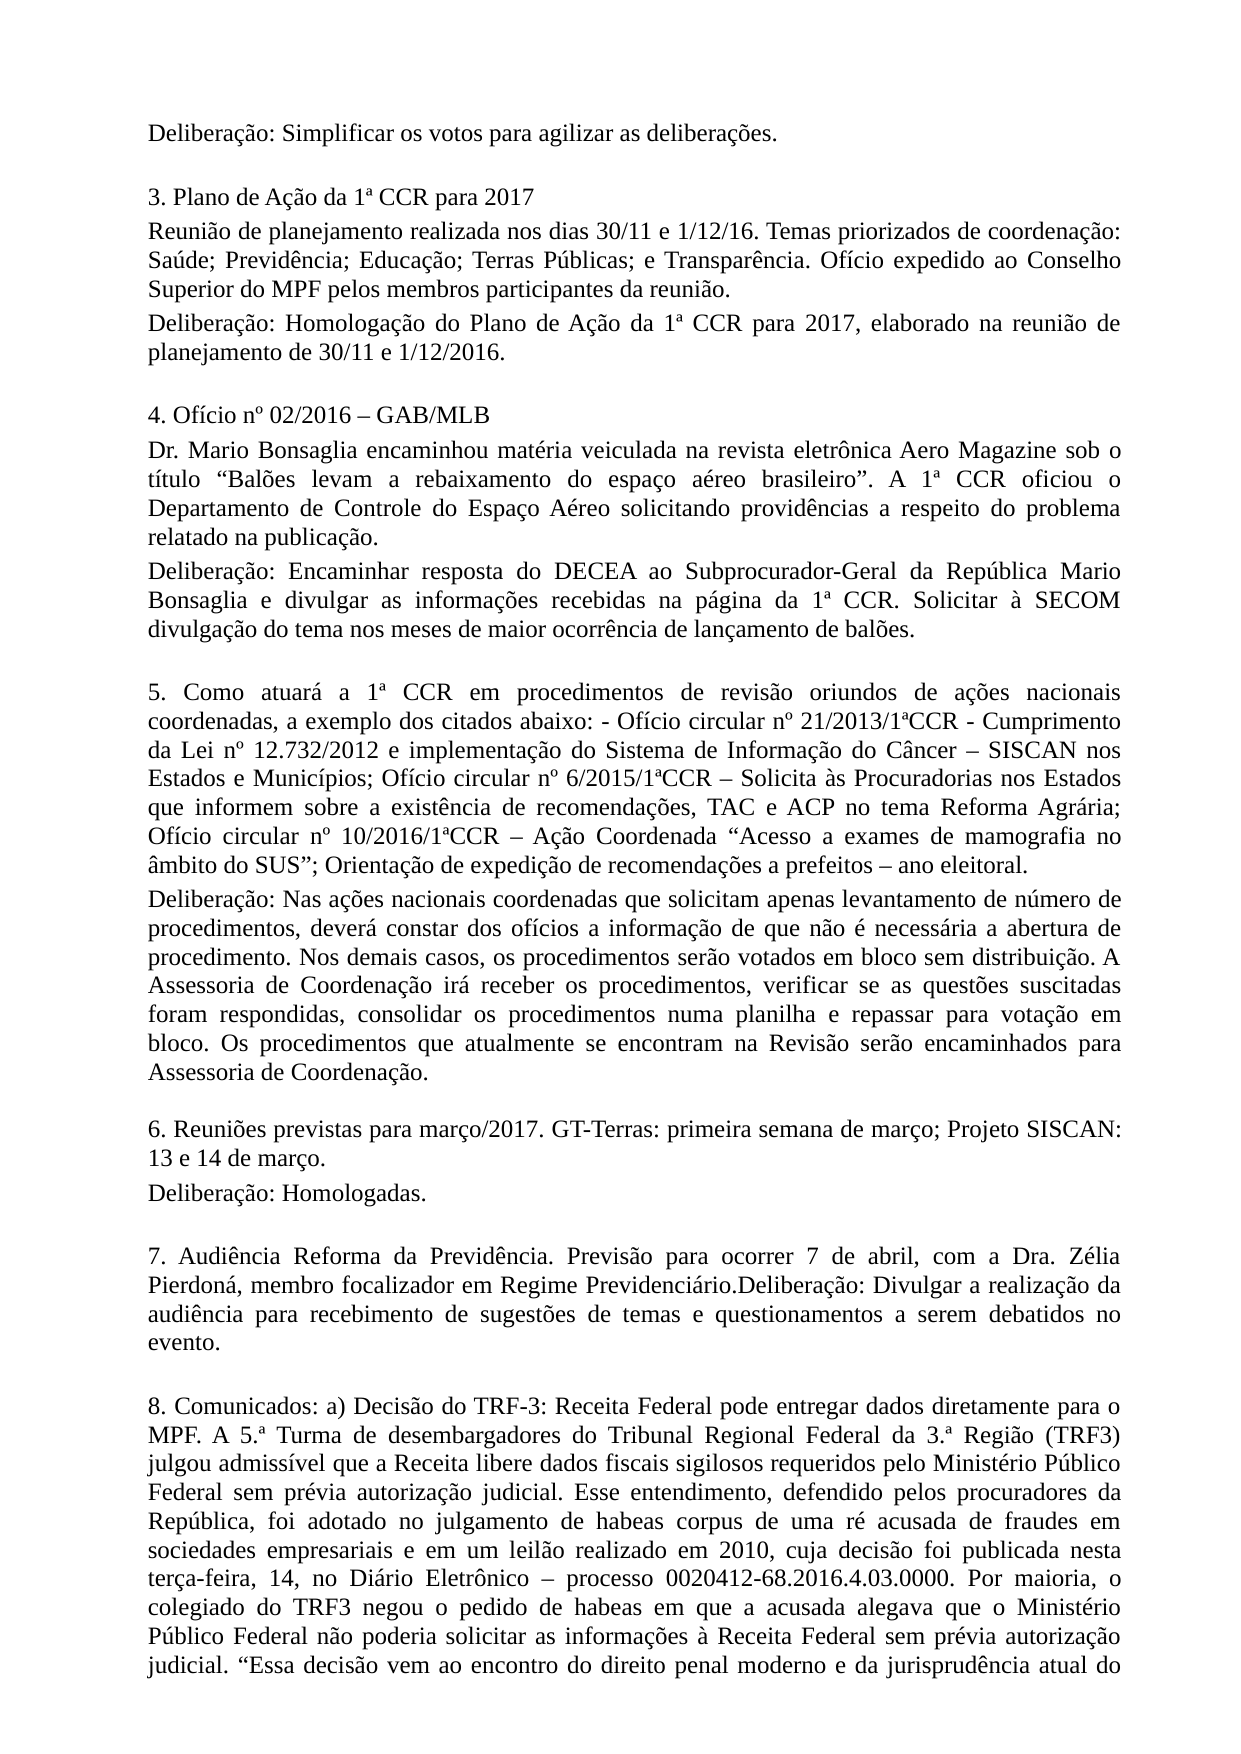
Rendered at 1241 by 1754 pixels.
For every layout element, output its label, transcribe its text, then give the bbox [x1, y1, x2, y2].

text Dr. Mario Bonsaglia encaminhou matéria veiculada na revista eletrônica Aero Magazine sob o título “Balões levam a rebaixamento do espaço aéreo brasileiro”. A 1ª CCR oficiou o Departamento de Controle do Espaço Aéreo solicitando providências a respeito do problema relatado na publicação. [148, 435, 1122, 550]
list 5. Como atuará a 1ª CCR em procedimentos de revisão oriundos de ações nacionais coordenadas, a exemplo dos citados abaixo: - Ofício circular nº 21/2013/1ªCCR - Cumprimento da Lei nº 12.732/2012 e implementação do Sistema de Informação do Câncer – SISCAN nos Estados e Municípios; Ofício circular nº 6/2015/1ªCCR – Solicita às Procuradorias nos Estados que informem sobre a existência de recomendações, TAC e ACP no tema Reforma Agrária; Ofício circular nº 10/2016/1ªCCR – Ação Coordenada “Acesso a exames de mamografia no âmbito do SUS”; Orientação de expedição de recomendações a prefeitos – ano eleitoral. [110, 677, 1122, 878]
text Reunião de planejamento realizada nos dias 30/11 e 1/12/16. Temas priorizados de coordenação: Saúde; Previdência; Educação; Terras Públicas; e Transparência. Ofício expedido ao Conselho Superior do MPF pelos membros participantes da reunião. [148, 216, 1122, 302]
text 4. Ofício nº 02/2016 – GAB/MLB [148, 401, 1122, 429]
text Deliberação: Homologação do Plano de Ação da 1ª CCR para 2017, elaborado na reunião de planejamento de 30/11 e 1/12/2016. [148, 308, 1122, 366]
text Deliberação: Nas ações nacionais coordenadas que solicitam apenas levantamento de número de procedimentos, deverá constar dos ofícios a informação de que não é necessária a abertura de procedimento. Nos demais casos, os procedimentos serão votados em bloco sem distribuição. A Assessoria de Coordenação irá receber os procedimentos, verificar se as questões suscitadas foram respondidas, consolidar os procedimentos numa planilha e repassar para votação em bloco. Os procedimentos que atualmente se encontram na Revisão serão encaminhados para Assessoria de Coordenação. [148, 884, 1122, 1086]
text 3. Plano de Ação da 1ª CCR para 2017 [148, 182, 1122, 210]
text Deliberação: Homologadas. [148, 1178, 1122, 1207]
text Deliberação: Encaminhar resposta do DECEA ao Subprocurador-Geral da República Mario Bonsaglia e divulgar as informações recebidas na página da 1ª CCR. Solicitar à SECOM divulgação do tema nos meses de maior ocorrência de lançamento de balões. [148, 556, 1122, 642]
text 6. Reuniões previstas para março/2017. GT-Terras: primeira semana de março; Projeto SISCAN: 13 e 14 de março. [148, 1114, 1123, 1172]
text Deliberação: Simplificar os votos para agilizar as deliberações. [148, 118, 1122, 147]
text 7. Audiência Reforma da Previdência. Previsão para ocorrer 7 de abril, com a Dra. Zélia Pierdoná, membro focalizador em Regime Previdenciário.Deliberação: Divulgar a realização da audiência para recebimento de sugestões de temas e questionamentos a serem debatidos no evento. [148, 1241, 1122, 1356]
text 8. Comunicados: a) Decisão do TRF-3: Receita Federal pode entregar dados diretamente para o MPF. A 5.ª Turma de desembargadores do Tribunal Regional Federal da 3.ª Região (TRF3) julgou admissível que a Receita libere dados fiscais sigilosos requeridos pelo Ministério Público Federal sem prévia autorização judicial. Esse entendimento, defendido pelos procuradores da República, foi adotado no julgamento de habeas corpus de uma ré acusada de fraudes em sociedades empresariais e em um leilão realizado em 2010, cuja decisão foi publicada nesta terça-feira, 14, no Diário Eletrônico – processo 0020412-68.2016.4.03.0000. Por maioria, o colegiado do TRF3 negou o pedido de habeas em que a acusada alegava que o Ministério Público Federal não poderia solicitar as informações à Receita Federal sem prévia autorização judicial. “Essa decisão vem ao encontro do direito penal moderno e da jurisprudência atual do [148, 1391, 1122, 1678]
